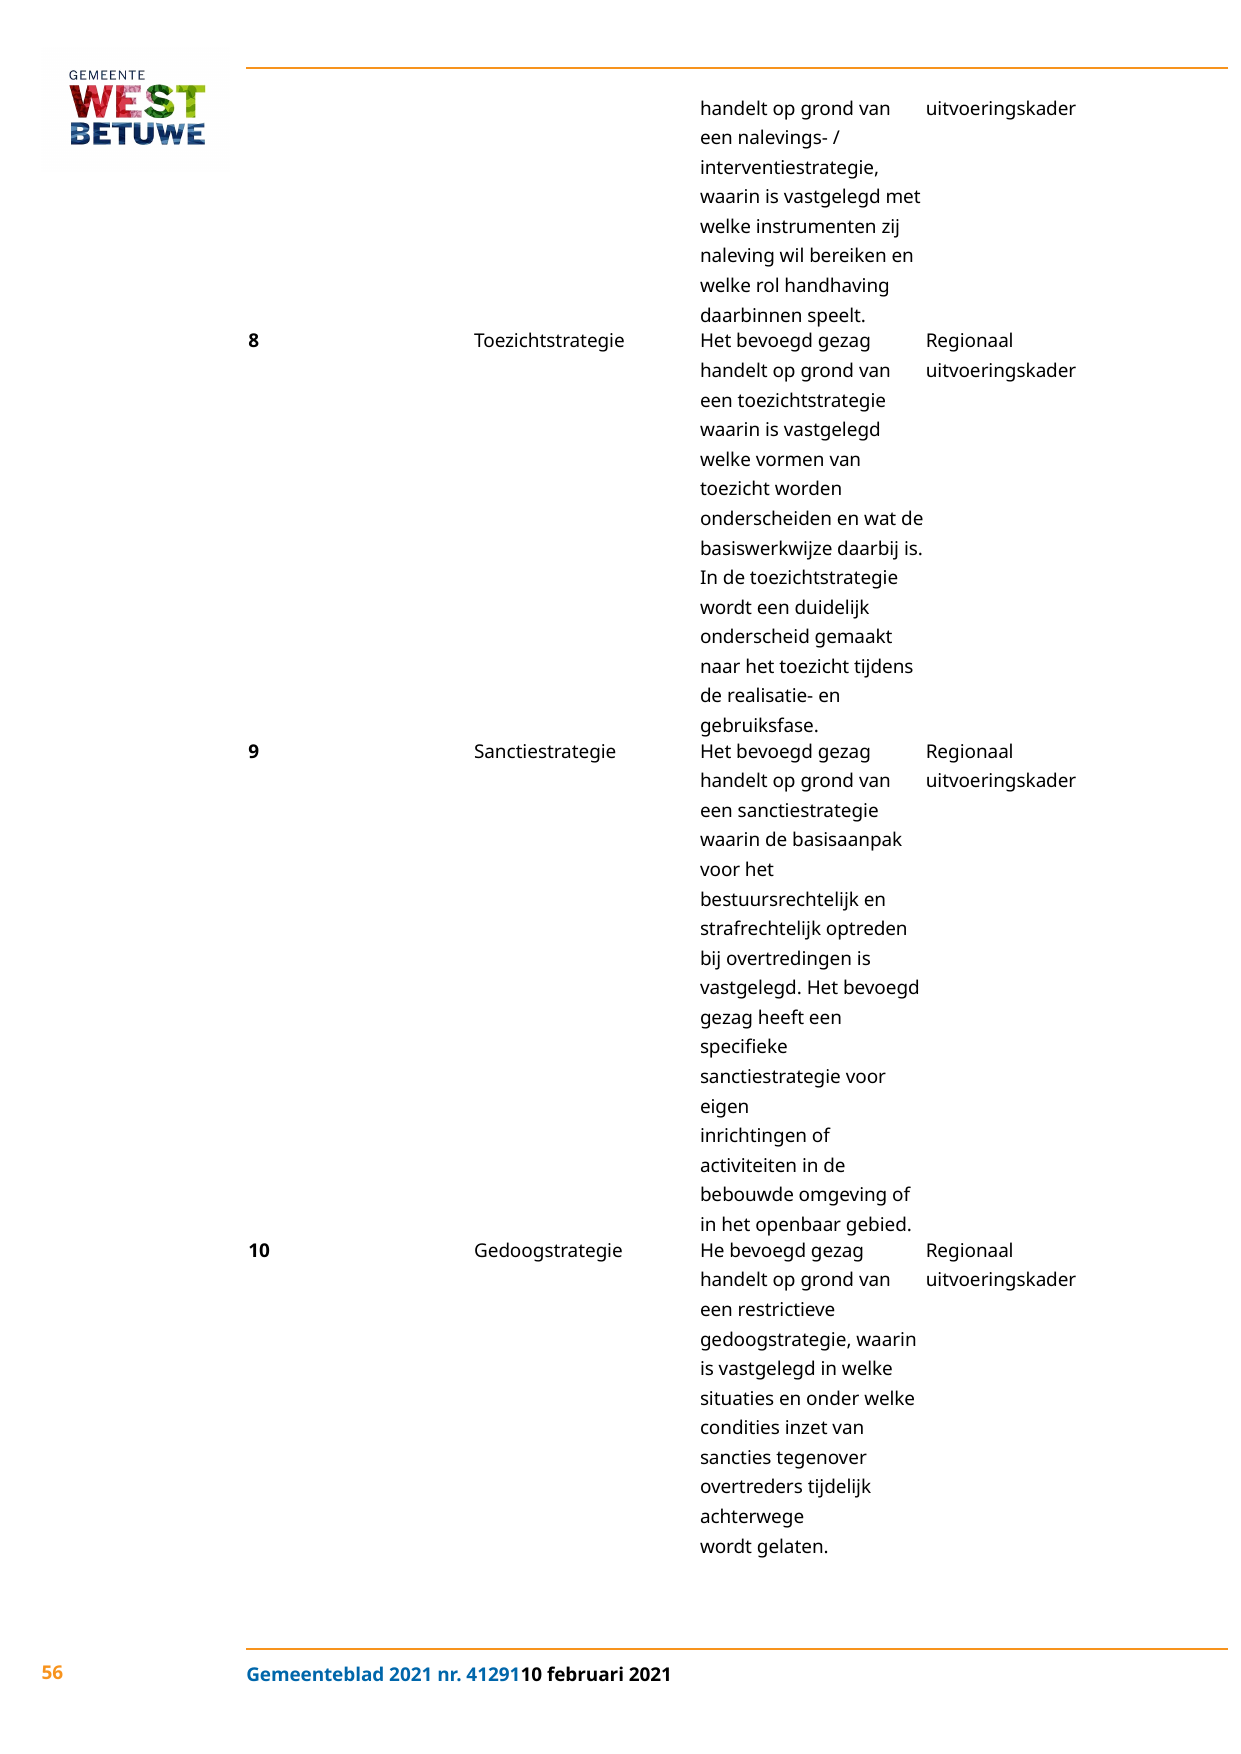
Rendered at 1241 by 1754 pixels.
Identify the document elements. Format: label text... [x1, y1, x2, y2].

table_cell 8 [248, 328, 474, 738]
table_cell He bevoegd gezag handelt op grond van een restrictieve gedoogstrategie, waarin is vastgelegd in welke situaties en onder welke condities inzet van sancties tegenover overtreders tijdelijk achterwege wordt gelaten. [700, 1237, 926, 1558]
table_cell Gedoogstrategie [474, 1237, 700, 1558]
table_cell handelt op grond van een nalevings- / interventiestrategie, waarin is vastgelegd met welke instrumenten zij naleving wil bereiken en welke rol handhaving daarbinnen speelt. [700, 95, 926, 328]
table_cell [474, 95, 700, 328]
table_cell Sanctiestrategie [474, 738, 700, 1237]
table_cell Het bevoegd gezag handelt op grond van een toezichtstrategie waarin is vastgelegd welke vormen van toezicht worden onderscheiden en wat de basiswerkwijze daarbij is. In de toezichtstrategie wordt een duidelijk onderscheid gemaakt naar het toezicht tijdens de realisatie- en gebruiksfase. [700, 328, 926, 738]
picture [41, 47, 231, 172]
table_cell 10 [248, 1237, 474, 1558]
table_cell Regionaal uitvoeringskader [926, 1237, 1152, 1558]
table_cell Regionaal uitvoeringskader [926, 328, 1152, 738]
table_cell uitvoeringskader [926, 95, 1152, 328]
table_cell 9 [248, 738, 474, 1237]
table_cell [248, 95, 474, 328]
table_cell Het bevoegd gezag handelt op grond van een sanctiestrategie waarin de basisaanpak voor het bestuursrechtelijk en strafrechtelijk optreden bij overtredingen is vastgelegd. Het bevoegd gezag heeft een specifieke sanctiestrategie voor eigen inrichtingen of activiteiten in de bebouwde omgeving of in het openbaar gebied. [700, 738, 926, 1237]
table_cell Toezichtstrategie [474, 328, 700, 738]
table_cell Regionaal uitvoeringskader [926, 738, 1152, 1237]
